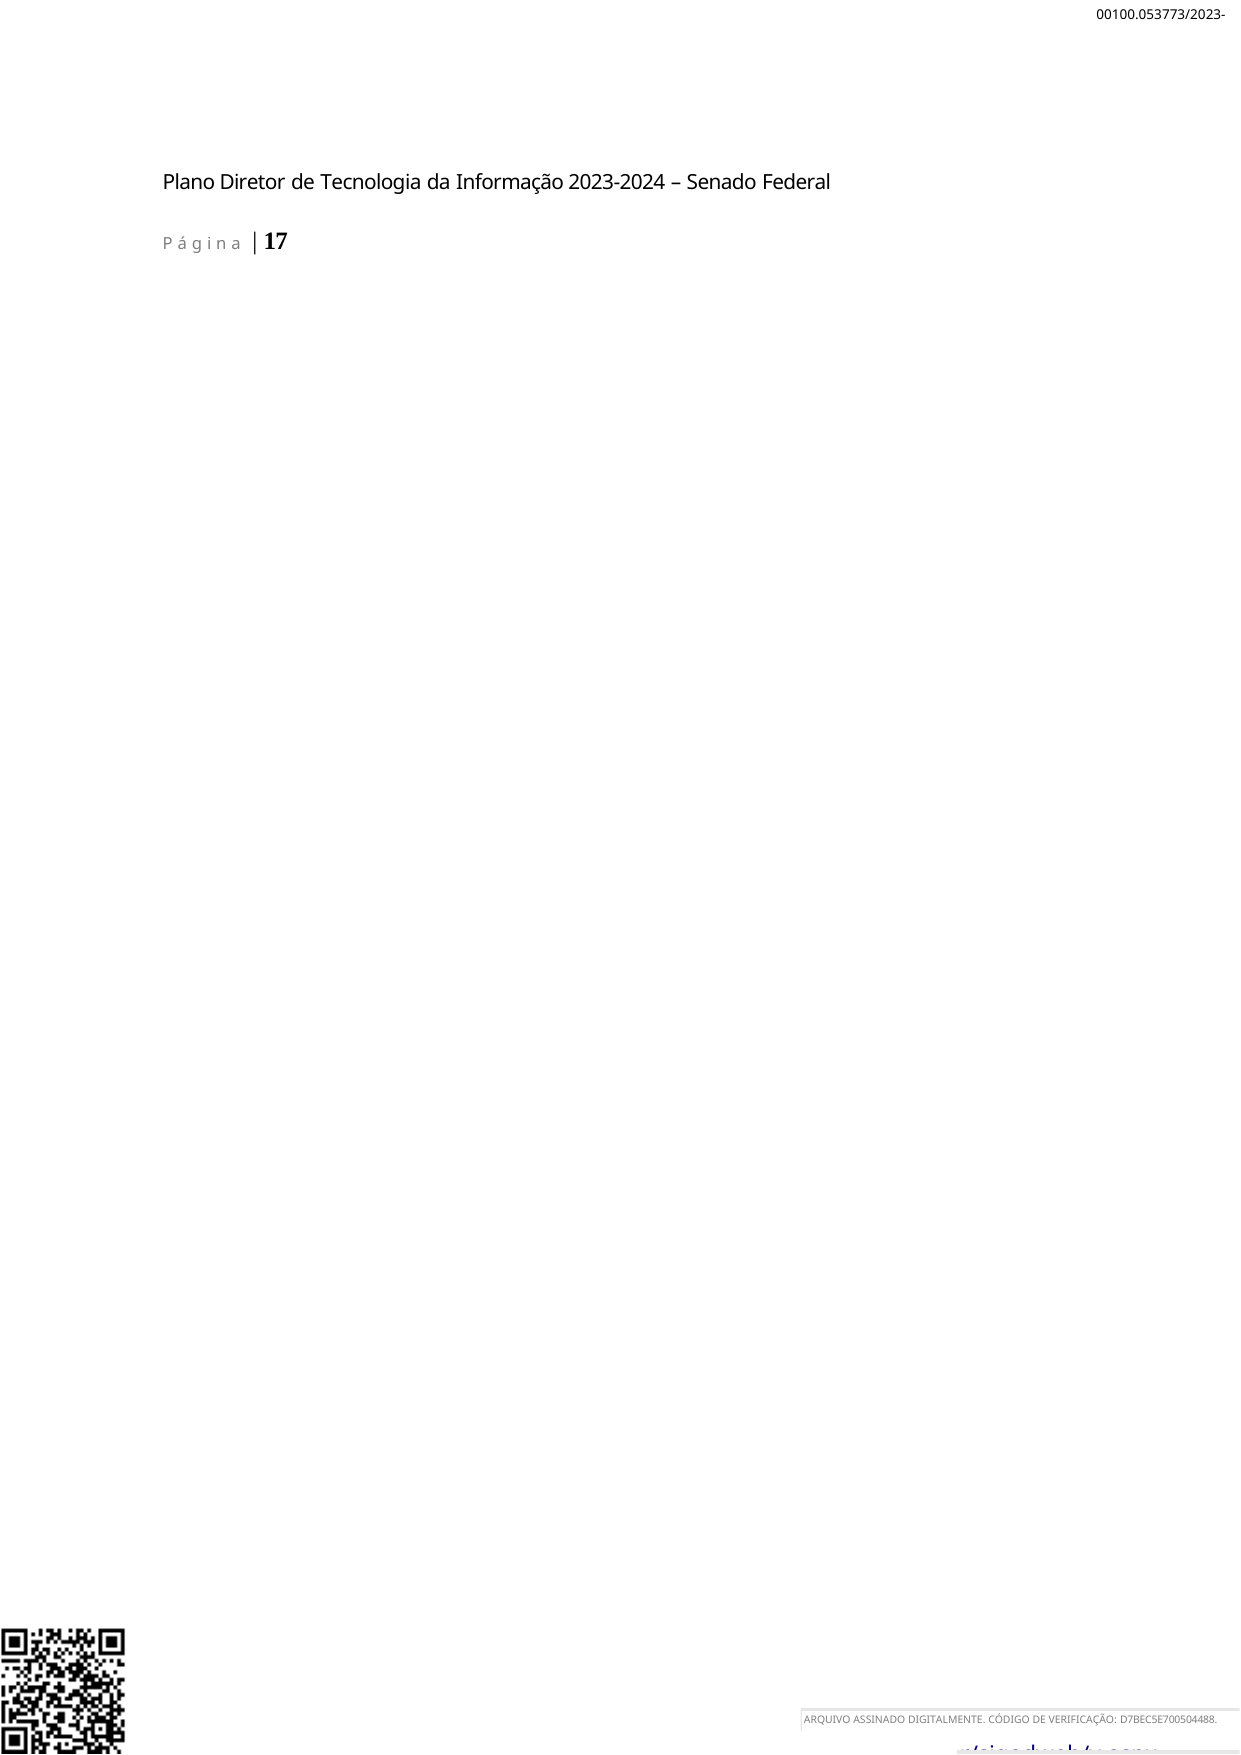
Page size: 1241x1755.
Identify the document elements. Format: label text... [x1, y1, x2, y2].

text P á g i n a | 17 [162, 226, 1226, 254]
text Plano Diretor de Tecnologia da Informação 2023-2024 – Senado Federal [162, 167, 1226, 195]
